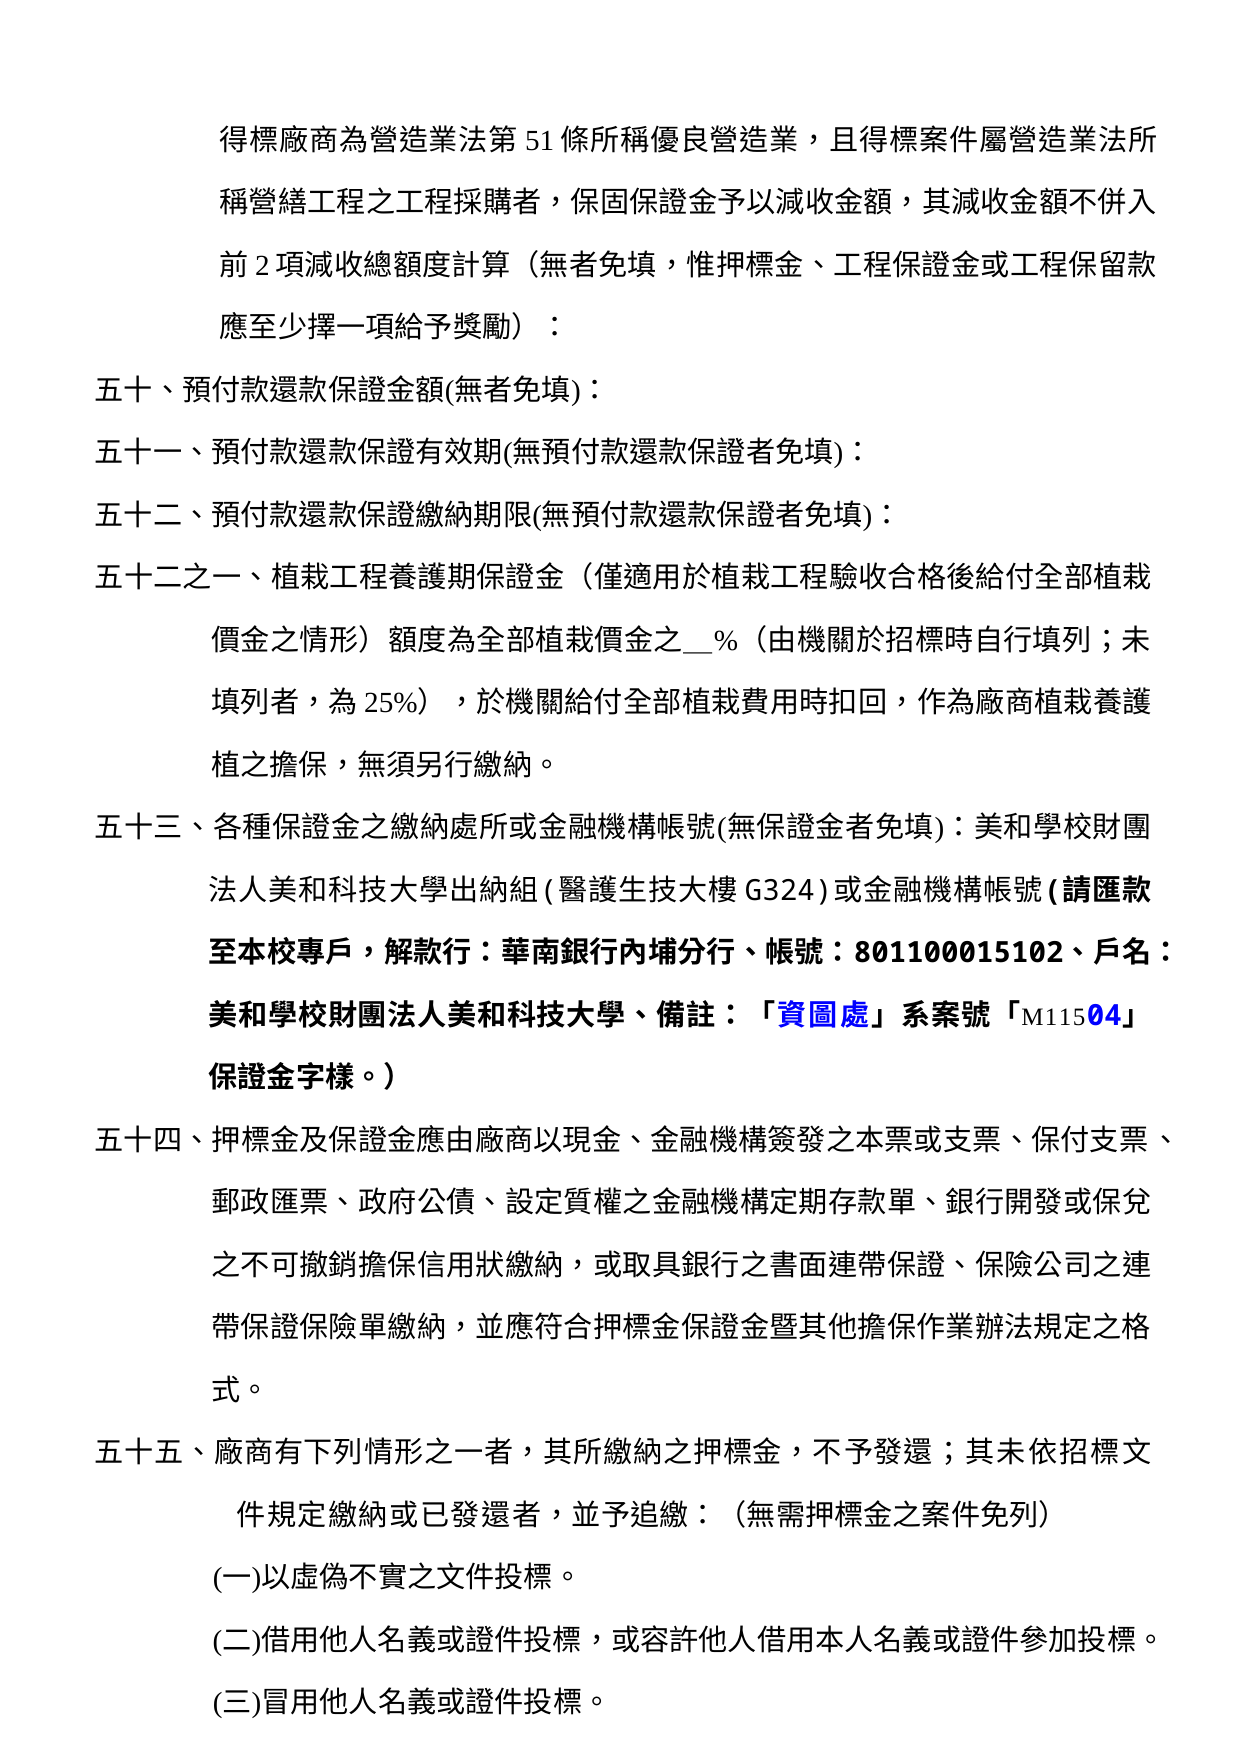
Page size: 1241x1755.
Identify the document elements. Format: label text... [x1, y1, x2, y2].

text 得標廠商為營造業法第51條所稱優良營造業，且得標案件屬營造業法所稱營繕工程之工程採購者，保固保證金予以減收金額，其減收金額不併入前2項減收總額度計算（無者免填，惟押標金、工程保證金或工程保留款應至少擇一項給予獎勵）： [219, 96, 1158, 346]
text 五十二、預付款還款保證繳納期限(無預付款還款保證者免填)： [94, 471, 1152, 533]
text 五十、預付款還款保證金額(無者免填)： [94, 346, 1152, 408]
text 五十二之一、植栽工程養護期保證金（僅適用於植栽工程驗收合格後給付全部植栽價金之情形）額度為全部植栽價金之＿%（由機關於招標時自行填列；未填列者，為25%），於機關給付全部植栽費用時扣回，作為廠商植栽養護植之擔保，無須另行繳納。 [94, 533, 1152, 783]
text (一)以虛偽不實之文件投標。 [213, 1533, 1152, 1596]
text 五十五、廠商有下列情形之一者，其所繳納之押標金，不予發還；其未依招標文件規定繳納或已發還者，並予追繳：（無需押標金之案件免列） [94, 1408, 1152, 1533]
text 五十三、各種保證金之繳納處所或金融機構帳號(無保證金者免填)：美和學校財團法人美和科技大學出納組(醫護生技大樓G324)或金融機構帳號(請匯款至本校專戶，解款行：華南銀行內埔分行、帳號：801100015102、戶名：美和學校財團法人美和科技大學、備註：「資圖處」系案號「M11504」保證金字樣。） [94, 783, 1152, 1096]
text (二)借用他人名義或證件投標，或容許他人借用本人名義或證件參加投標。 [212, 1596, 1152, 1658]
text (三)冒用他人名義或證件投標。 [213, 1658, 1152, 1721]
text 五十一、預付款還款保證有效期(無預付款還款保證者免填)： [94, 408, 1152, 471]
text 五十四、押標金及保證金應由廠商以現金、金融機構簽發之本票或支票、保付支票、郵政匯票、政府公債、設定質權之金融機構定期存款單、銀行開發或保兌之不可撤銷擔保信用狀繳納，或取具銀行之書面連帶保證、保險公司之連帶保證保險單繳納，並應符合押標金保證金暨其他擔保作業辦法規定之格式。 [94, 1096, 1152, 1408]
